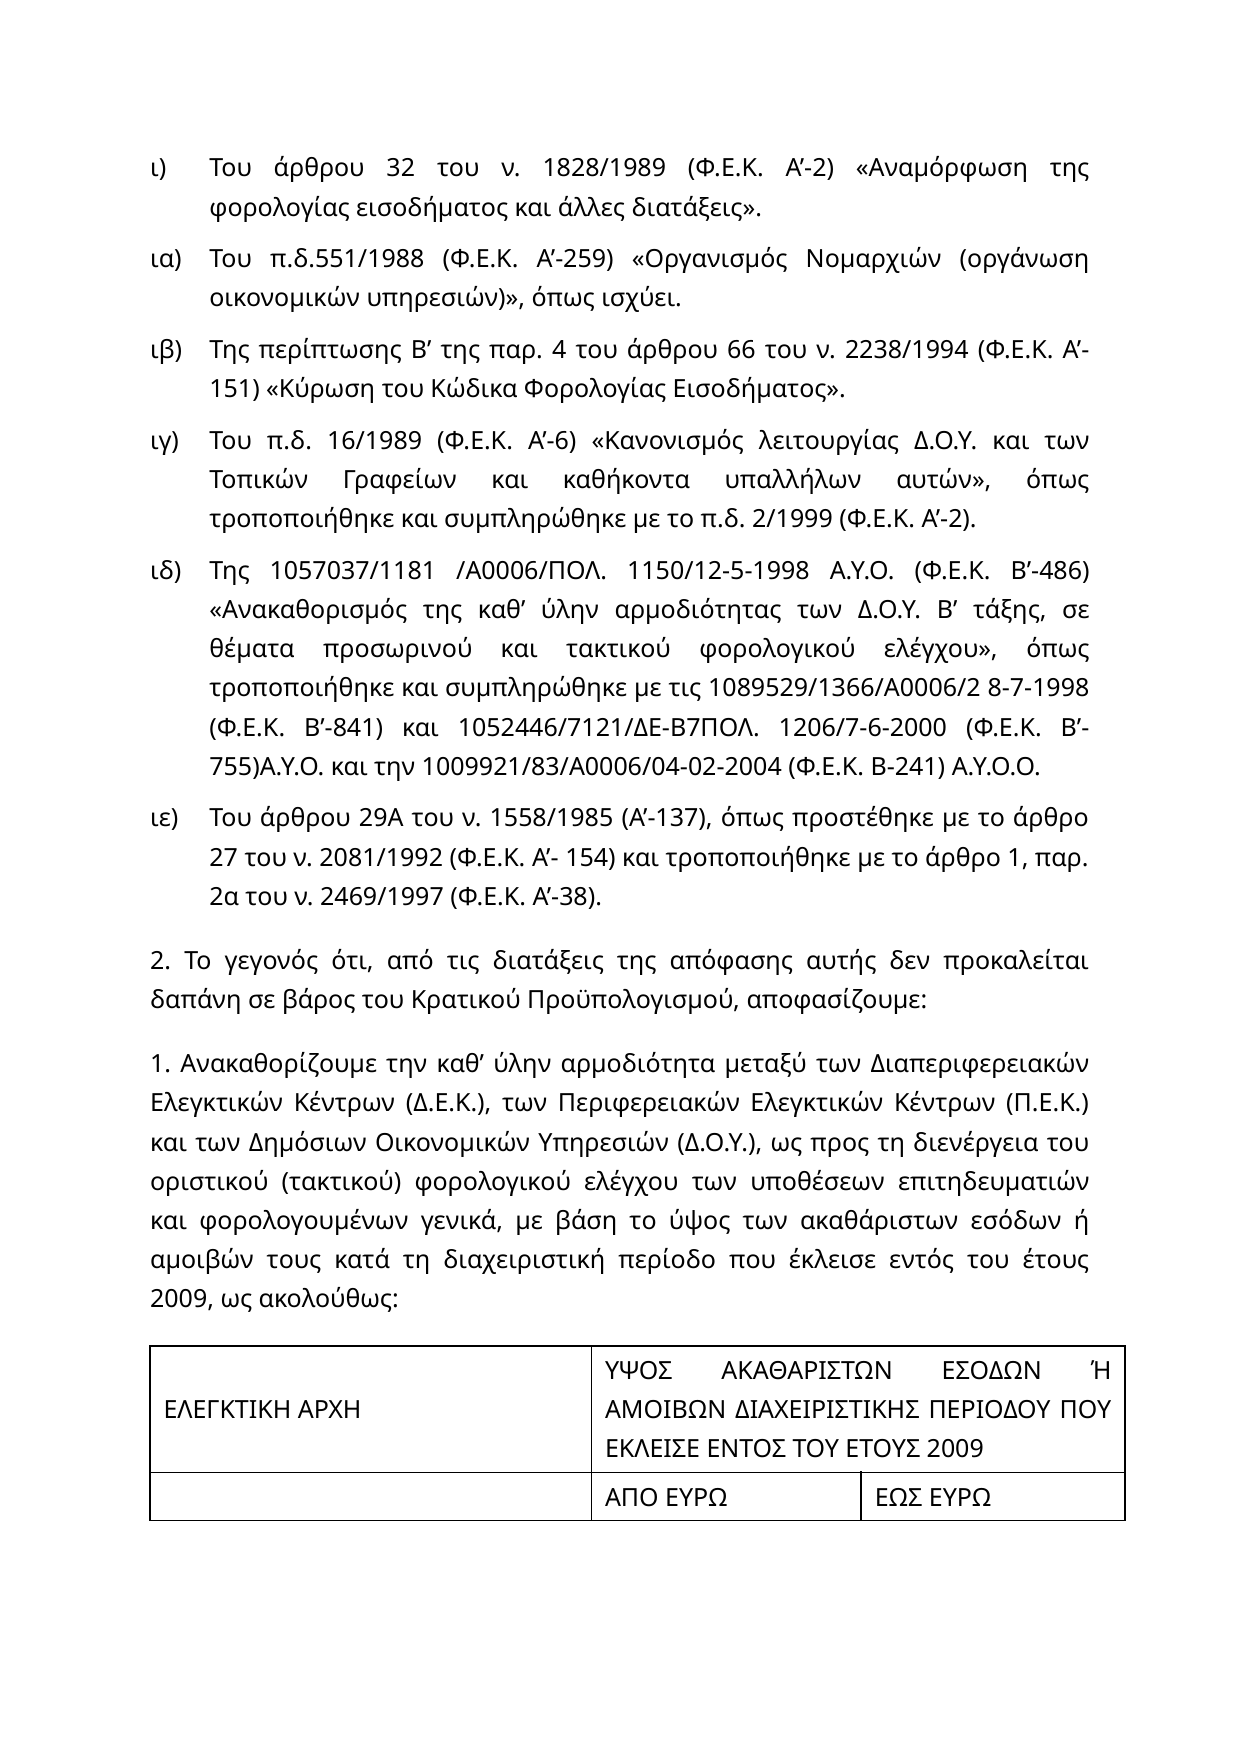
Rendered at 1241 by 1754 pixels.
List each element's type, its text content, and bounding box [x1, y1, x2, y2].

list ια) Του π.δ.551/1988 (Φ.Ε.Κ. Α’-259) «Οργανισμός Νομαρχιών (οργάνωση οικονομικών υπηρεσιών)», όπως ισχύει. [150, 241, 1090, 314]
table_cell [151, 1473, 591, 1519]
list ι) Του άρθρου 32 του ν. 1828/1989 (Φ.Ε.Κ. Α’-2) «Αναμόρφωση της φορολογίας εισοδήματος και άλλες διατάξεις». [150, 150, 1090, 223]
list ιγ) Του π.δ. 16/1989 (Φ.Ε.Κ. Α’-6) «Κανονισμός λειτουργίας Δ.Ο.Υ. και των Τοπικών Γραφείων και καθήκοντα υπαλλήλων αυτών», όπως τροποποιήθηκε και συμπληρώθηκε με το π.δ. 2/1999 (Φ.Ε.Κ. Α’-2). [150, 422, 1090, 535]
table_header ΕΛΕΓΚΤΙΚΗ ΑΡΧΗ [151, 1347, 591, 1471]
list ιδ) Της 1057037/1181 /Α0006/ΠΟΛ. 1150/12-5-1998 Α.Υ.Ο. (Φ.Ε.Κ. Β’-486) «Ανακαθορισμός της καθ’ ύλην αρμοδιότητας των Δ.Ο.Υ. Β’ τάξης, σε θέματα προσωρινού και τακτικού φορολογικού ελέγχου», όπως τροποποιήθηκε και συμπληρώθηκε με τις 1089529/1366/Α0006/2 8-7-1998 (Φ.Ε.Κ. Β’-841) και 1052446/7121/ΔΕ-Β7ΠΟΛ. 1206/7-6-2000 (Φ.Ε.Κ. Β’-755)Α.Υ.Ο. και την 1009921/83/Α0006/04-02-2004 (Φ.Ε.Κ. Β-241) Α.Υ.Ο.Ο. [150, 552, 1090, 782]
table_cell ΑΠΟ ΕΥΡΩ [592, 1473, 860, 1519]
table_header ΥΨΟΣ ΑΚΑΘΑΡΙΣΤΩΝ ΕΣΟΔΩΝ Ή ΑΜΟΙΒΩΝ ΔΙΑΧΕΙΡΙΣΤΙΚΗΣ ΠΕΡΙΟΔΟΥ ΠΟΥ ΕΚΛΕΙΣΕ ΕΝΤΟΣ ΤΟΥ ΕΤΟΥΣ 2009 [592, 1347, 1124, 1471]
text 2. Το γεγονός ότι, από τις διατάξεις της απόφασης αυτής δεν προκαλείται δαπάνη σε βάρος του Κρατικού Προϋπολογισμού, αποφασίζουμε: [150, 942, 1090, 1016]
list ιβ) Της περίπτωσης Β’ της παρ. 4 του άρθρου 66 του ν. 2238/1994 (Φ.Ε.Κ. Α’-151) «Κύρωση του Κώδικα Φορολογίας Εισοδήματος». [150, 332, 1090, 405]
table_cell ΕΩΣ ΕΥΡΩ [862, 1473, 1124, 1519]
text 1. Ανακαθορίζουμε την καθ’ ύλην αρμοδιότητα μεταξύ των Διαπεριφερειακών Ελεγκτικών Κέντρων (Δ.Ε.Κ.), των Περιφερειακών Ελεγκτικών Κέντρων (Π.Ε.Κ.) και των Δημόσιων Οικονομικών Υπηρεσιών (Δ.Ο.Υ.), ως προς τη διενέργεια του οριστικού (τακτικού) φορολογικού ελέγχου των υποθέσεων επιτηδευματιών και φορολογουμένων γενικά, με βάση το ύψος των ακαθάριστων εσόδων ή αμοιβών τους κατά τη διαχειριστική περίοδο που έκλεισε εντός του έτους 2009, ως ακολούθως: [150, 1046, 1090, 1315]
list ιε) Του άρθρου 29Α του ν. 1558/1985 (Α’-137), όπως προστέθηκε με το άρθρο 27 του ν. 2081/1992 (Φ.Ε.Κ. Α’- 154) και τροποποιήθηκε με το άρθρο 1, παρ. 2α του ν. 2469/1997 (Φ.Ε.Κ. Α’-38). [150, 800, 1090, 912]
